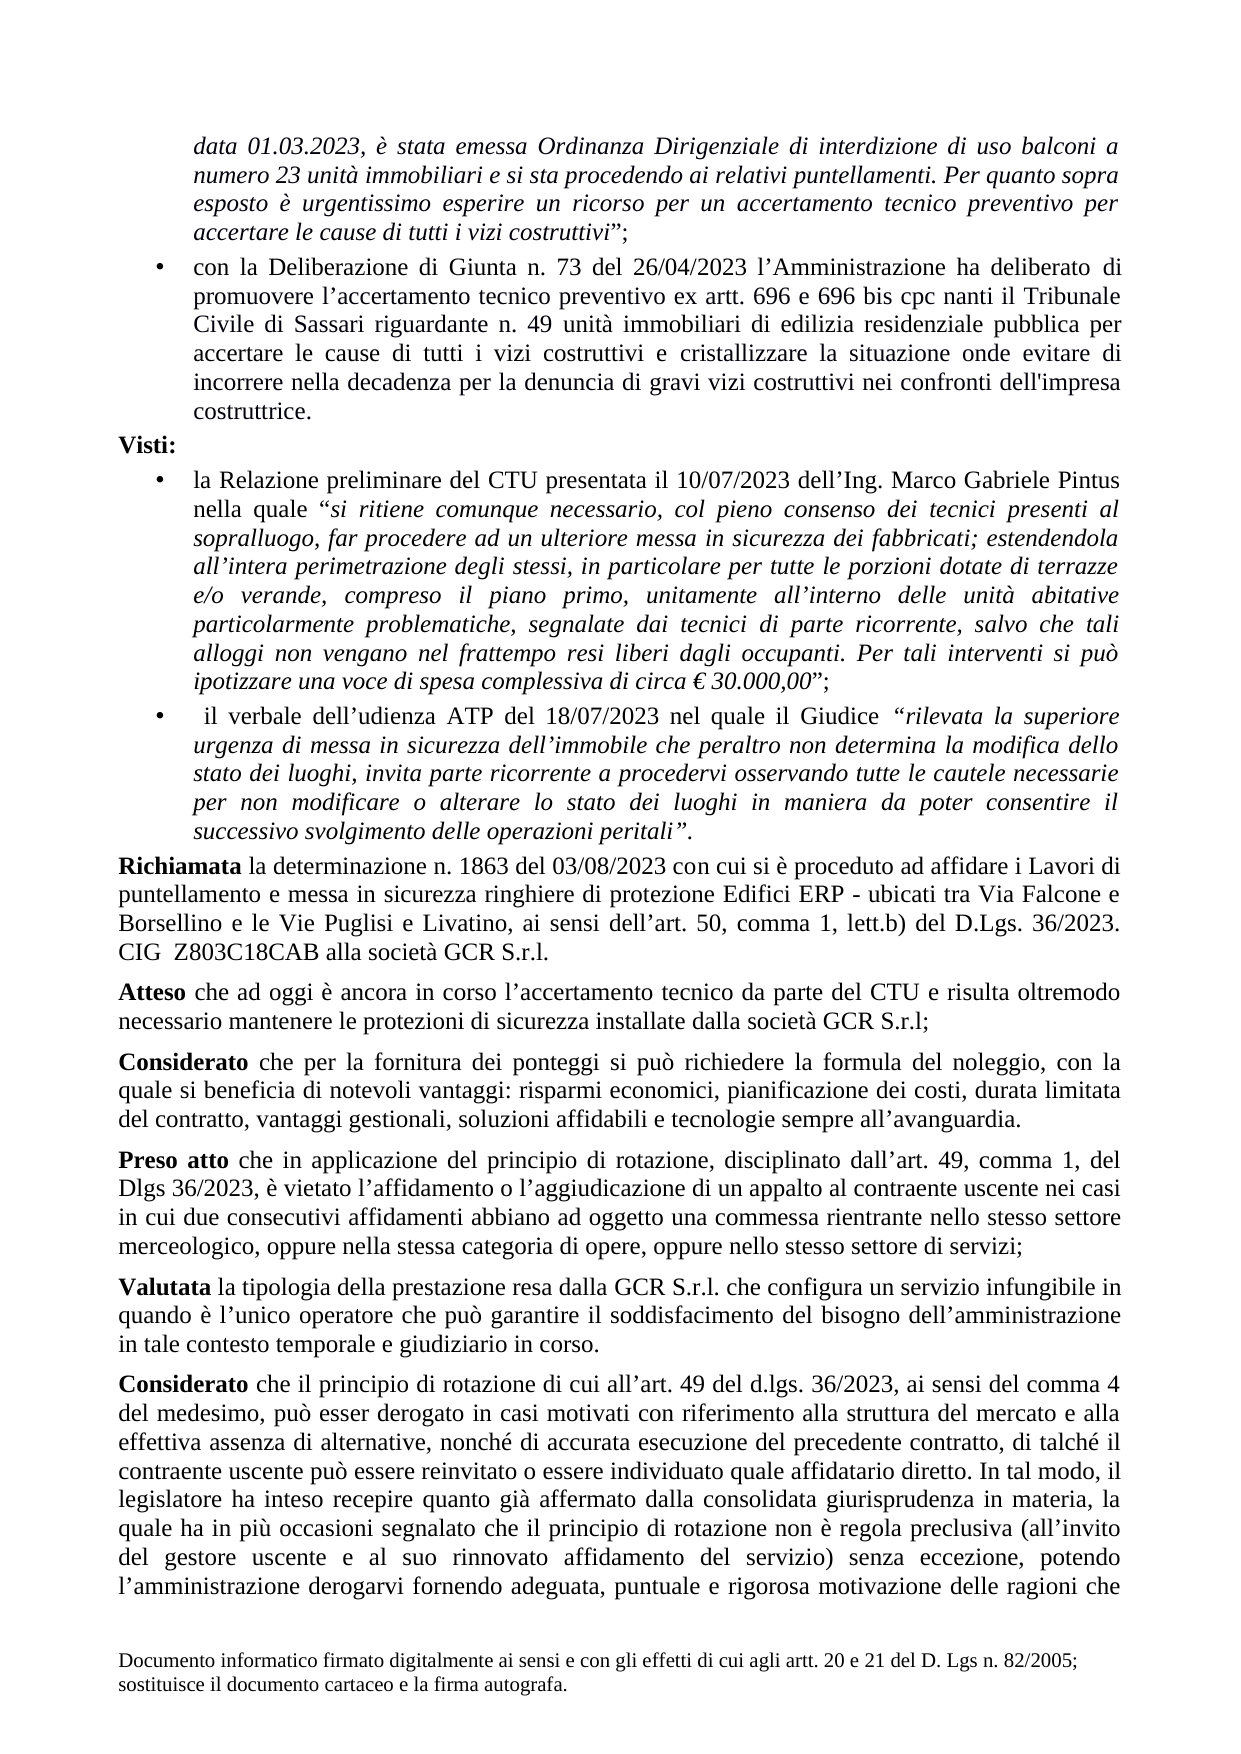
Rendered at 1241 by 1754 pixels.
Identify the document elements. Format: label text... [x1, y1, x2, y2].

text Valutata la tipologia della prestazione resa dalla GCR S.r.l. che configura un servizio infungibile in quando è l’unico operatore che può garantire il soddisfacimento del bisogno dell’amministrazione in tale contesto temporale e giudiziario in corso. [118, 1272, 1122, 1358]
text Richiamata la determinazione n. 1863 del 03/08/2023 con cui si è proceduto ad affidare i Lavori di puntellamento e messa in sicurezza ringhiere di protezione Edifici ERP - ubicati tra Via Falcone e Borsellino e le Vie Puglisi e Livatino, ai sensi dell’art. 50, comma 1, lett.b) del D.Lgs. 36/2023. CIG Z803C18CAB alla società GCR S.r.l. [118, 851, 1122, 966]
list la Relazione preliminare del CTU presentata il 10/07/2023 dell’Ing. Marco Gabriele Pintus nella quale “si ritiene comunque necessario, col pieno consenso dei tecnici presenti al sopralluogo, far procedere ad un ulteriore messa in sicurezza dei fabbricati; estendendola all’intera perimetrazione degli stessi, in particolare per tutte le porzioni dotate di terrazze e/o verande, compreso il piano primo, unitamente all’interno delle unità abitative particolarmente problematiche, segnalate dai tecnici di parte ricorrente, salvo che tali alloggi non vengano nel frattempo resi liberi dagli occupanti. Per tali interventi si può ipotizzare una voce di spesa complessiva di circa € 30.000,00”; [156, 465, 1122, 695]
text Visti: [118, 430, 1122, 459]
text Considerato che per la fornitura dei ponteggi si può richiedere la formula del noleggio, con la quale si beneficia di notevoli vantaggi: risparmi economici, pianificazione dei costi, durata limitata del contratto, vantaggi gestionali, soluzioni affidabili e tecnologie sempre all’avanguardia. [118, 1047, 1122, 1133]
list con la Deliberazione di Giunta n. 73 del 26/04/2023 l’Amministrazione ha deliberato di promuovere l’accertamento tecnico preventivo ex artt. 696 e 696 bis cpc nanti il Tribunale Civile di Sassari riguardante n. 49 unità immobiliari di edilizia residenziale pubblica per accertare le cause di tutti i vizi costruttivi e cristallizzare la situazione onde evitare di incorrere nella decadenza per la denuncia di gravi vizi costruttivi nei confronti dell'impresa costruttrice. [156, 252, 1122, 424]
list data 01.03.2023, è stata emessa Ordinanza Dirigenziale di interdizione di uso balconi a numero 23 unità immobiliari e si sta procedendo ai relativi puntellamenti. Per quanto sopra esposto è urgentissimo esperire un ricorso per un accertamento tecnico preventivo per accertare le cause di tutti i vizi costruttivi”; [156, 131, 1122, 246]
list il verbale dell’udienza ATP del 18/07/2023 nel quale il Giudice “rilevata la superiore urgenza di messa in sicurezza dell’immobile che peraltro non determina la modifica dello stato dei luoghi, invita parte ricorrente a procedervi osservando tutte le cautele necessarie per non modificare o alterare lo stato dei luoghi in maniera da poter consentire il successivo svolgimento delle operazioni peritali”. [156, 701, 1122, 845]
text Preso atto che in applicazione del principio di rotazione, disciplinato dall’art. 49, comma 1, del Dlgs 36/2023, è vietato l’affidamento o l’aggiudicazione di un appalto al contraente uscente nei casi in cui due consecutivi affidamenti abbiano ad oggetto una commessa rientrante nello stesso settore merceologico, oppure nella stessa categoria di opere, oppure nello stesso settore di servizi; [118, 1145, 1122, 1260]
text Atteso che ad oggi è ancora in corso l’accertamento tecnico da parte del CTU e risulta oltremodo necessario mantenere le protezioni di sicurezza installate dalla società GCR S.r.l; [118, 977, 1122, 1035]
text Considerato che il principio di rotazione di cui all’art. 49 del d.lgs. 36/2023, ai sensi del comma 4 del medesimo, può esser derogato in casi motivati con riferimento alla struttura del mercato e alla effettiva assenza di alternative, nonché di accurata esecuzione del precedente contratto, di talché il contraente uscente può essere reinvitato o essere individuato quale affidatario diretto. In tal modo, il legislatore ha inteso recepire quanto già affermato dalla consolidata giurisprudenza in materia, la quale ha in più occasioni segnalato che il principio di rotazione non è regola preclusiva (all’invito del gestore uscente e al suo rinnovato affidamento del servizio) senza eccezione, potendo l’amministrazione derogarvi fornendo adeguata, puntuale e rigorosa motivazione delle ragioni che [118, 1369, 1122, 1599]
